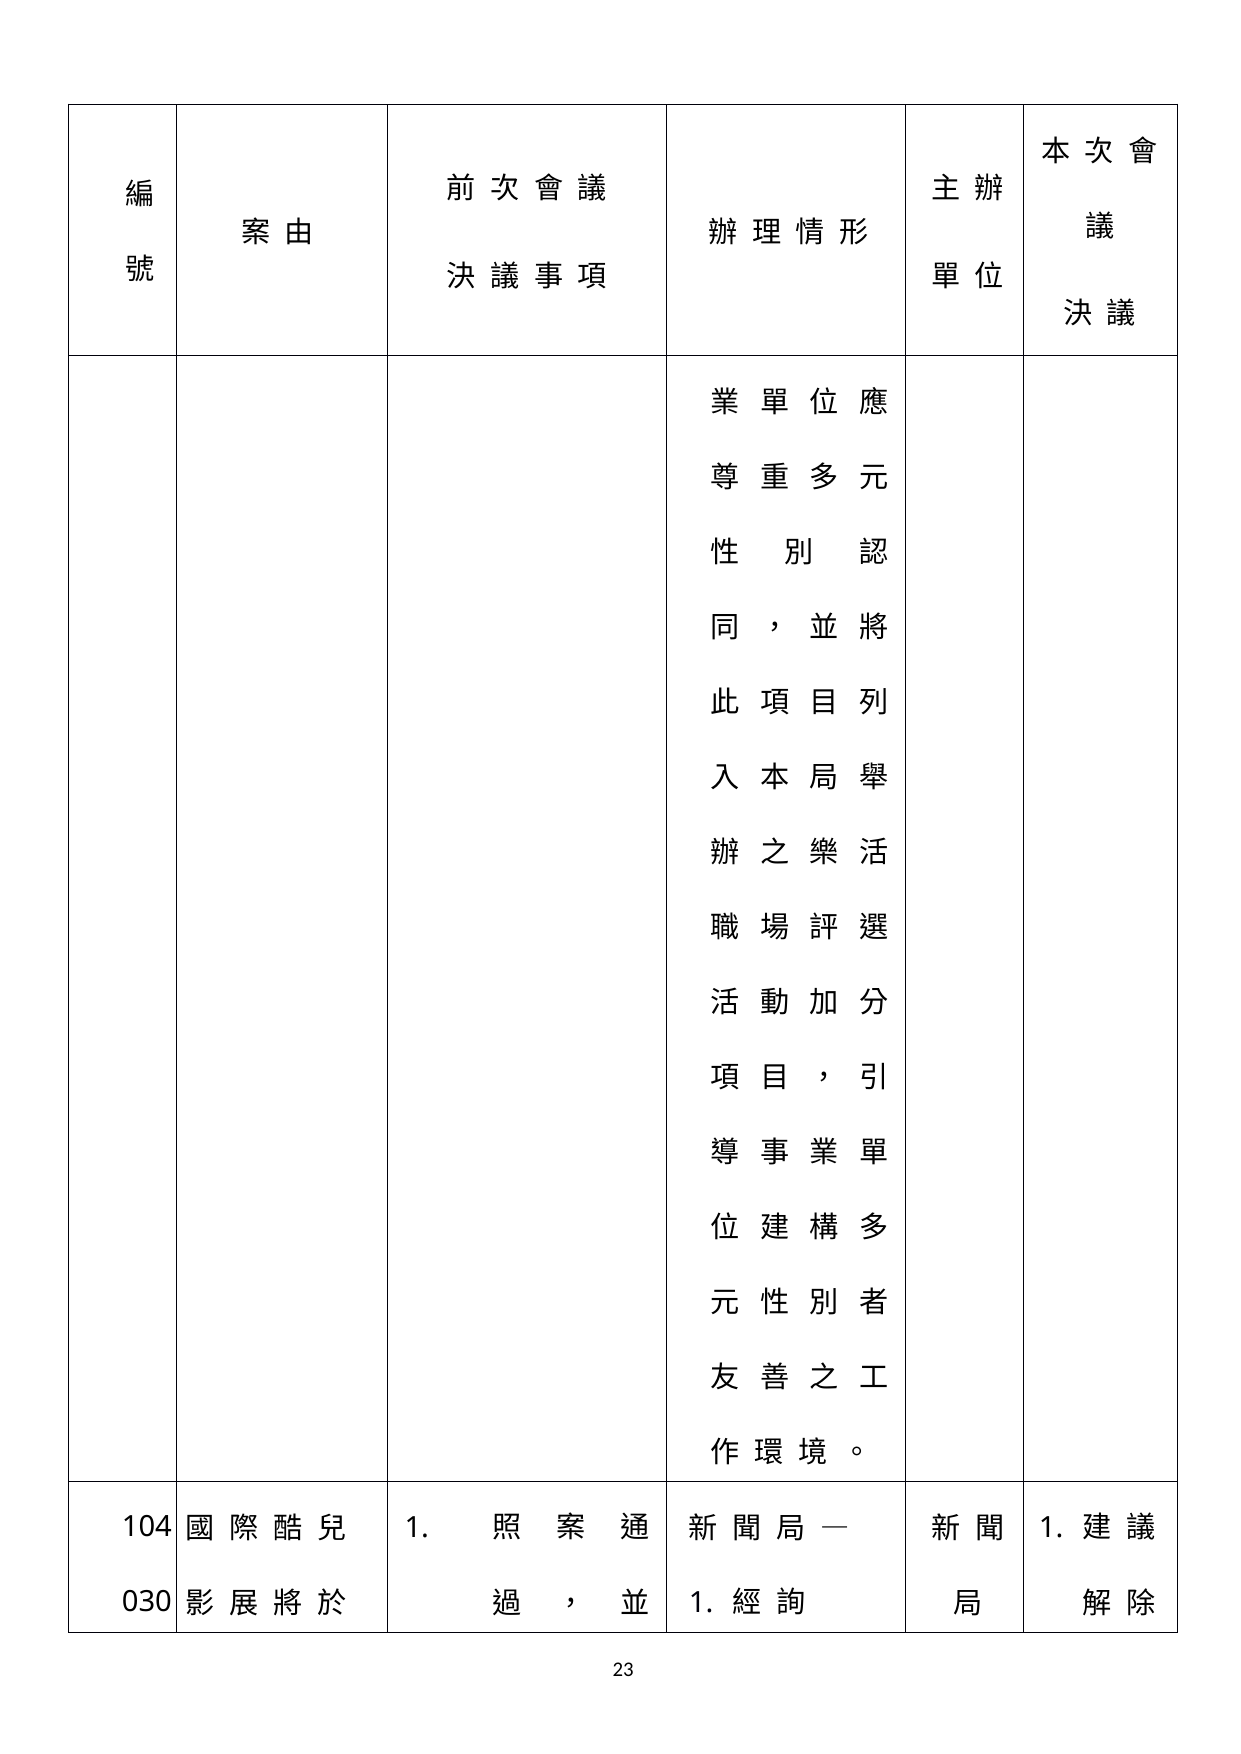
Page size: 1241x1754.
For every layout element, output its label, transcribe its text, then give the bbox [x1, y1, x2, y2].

table_cell [388, 356, 666, 1481]
table_cell 民政局— 同性伴侶關係註記實施計畫業簽奉市長核定(文號021040031909 )，旨揭計畫預計於本(104)年10月1日起實施。 有關「建議聯合婚禮可開放同志伴侶參加」1案： 經查(104)年10月24日臺北市辦理之聯合婚禮首度開放同性伴侶參加，統計報名結果，130對報名新人中，計有8對同志參加；另桃園市於10月23日針對同志舉辦集團結婚，計有5對同志報名。綜觀報名結果，並不如預期。 雖如此，基於對同志人權的善意與尊重，本局規劃於明(105)年舉辦一場「集團婚禮」，並同時開放「同性及異性戀者」均得報名參加，應能滿足同志團體強調不願特殊化，亦即一定要和異性戀者一起舉辦聯合婚禮之訴求。 勞工局— 經本局函詢勞動部有關同性伴侶關係締結者是否享有婚假、喪假、陪產假及家庭照顧假疑義，勞動部函復表示：自97年5月23日起，民法第982條修正改採登記婚制度，結婚當事人應辦理登記後，始生效力。故同性伴侶關係締結者得否依法請婚假、喪假及陪產假，應依民法及各該假別相關規定辦理。另有關家庭照顧假部分，依改制前行政院勞工委員會96年1月10日勞動3字第0950074373號函略以：「...查兩性工作平等法第20條...有關『家庭成員』、『嚴重之疾病』及『其他重大事故』之定義，為免限縮立法意旨，不另加以定義。」，如就是否屬家庭成員有所爭議，地方主管機關可依個案事實認定。(如附件五，第100頁至第101頁) 本局亦透過宣導會鼓勵事業單位應尊重多元性別認同，並將此項目列入本局舉辦之樂活職場評選活動加分項目，引導事業單位建構多元性別者友善之工作環境。 [667, 356, 905, 1481]
table_cell [906, 356, 1023, 1481]
table_cell 新聞局— 經詢「2015台灣國際酷兒影展」主辦單位-台灣國際影音與教育協會，該影展已排定本市萬代福戲院辦理，故擬不借用圓滿戶外劇場辦理。 另酷兒影展與女性影展是否聯合召開記者會一節，經詢雙方主辦單位，均認為錯開日期舉行較妥。目前酷兒影展暫訂為104年10月22日(週四)召開宣傳記者會。 酷兒影展已規劃於104年10月舉辦6場次座談會，本局將函請各機關轉知所屬並踴躍參加。 文化局— 場地檔期已配合預留，俟主辦單位發文申請即可完成借用程序。 [667, 1482, 905, 1632]
table_cell 建議解除列管。 請新聞局再充實辦理情形內容。 [1024, 1482, 1177, 1632]
table_header 本次會議 決議 [1024, 105, 1177, 354]
table_cell 國際酷兒影展將於 [177, 1482, 387, 1632]
table_header 前次會議 決議事項 [388, 105, 666, 354]
table_cell [177, 356, 387, 1481]
table_cell 建議繼續列管。 建請民政局的辦理情形文字內容以客觀角度再修正潤飾。 建請民政局於本會大會專案報告執行情形。 [1024, 356, 1177, 1481]
table_cell 104030 [69, 1482, 176, 1632]
table_header 辦理情形 [667, 105, 905, 354]
table_cell 照案通過，並做好挑片及場地的選擇，讓影展活動更富意義。 請文化局協助圓滿劇場場地借用事宜。如有相關活動細節問題可與委員討論。 建議可再加入宣傳臺灣國際女性影展，於10月底至11月期間各局處協力配合宣傳與播映國際女性影展及酷兒影展影片， 並敦請市長出席響應活動。 播映影片外，並建議可加入座談會。 鼓勵市府同仁觀賞「女人站起來」影片，並可邀請本會委員擔任與談人，共同賞析。 [388, 1482, 666, 1632]
table_cell 新聞局 [906, 1482, 1023, 1632]
table_header 案由 [177, 105, 387, 354]
table_header 編號 [69, 105, 176, 354]
table_header 主辦 單位 [906, 105, 1023, 354]
table_cell [69, 356, 176, 1481]
